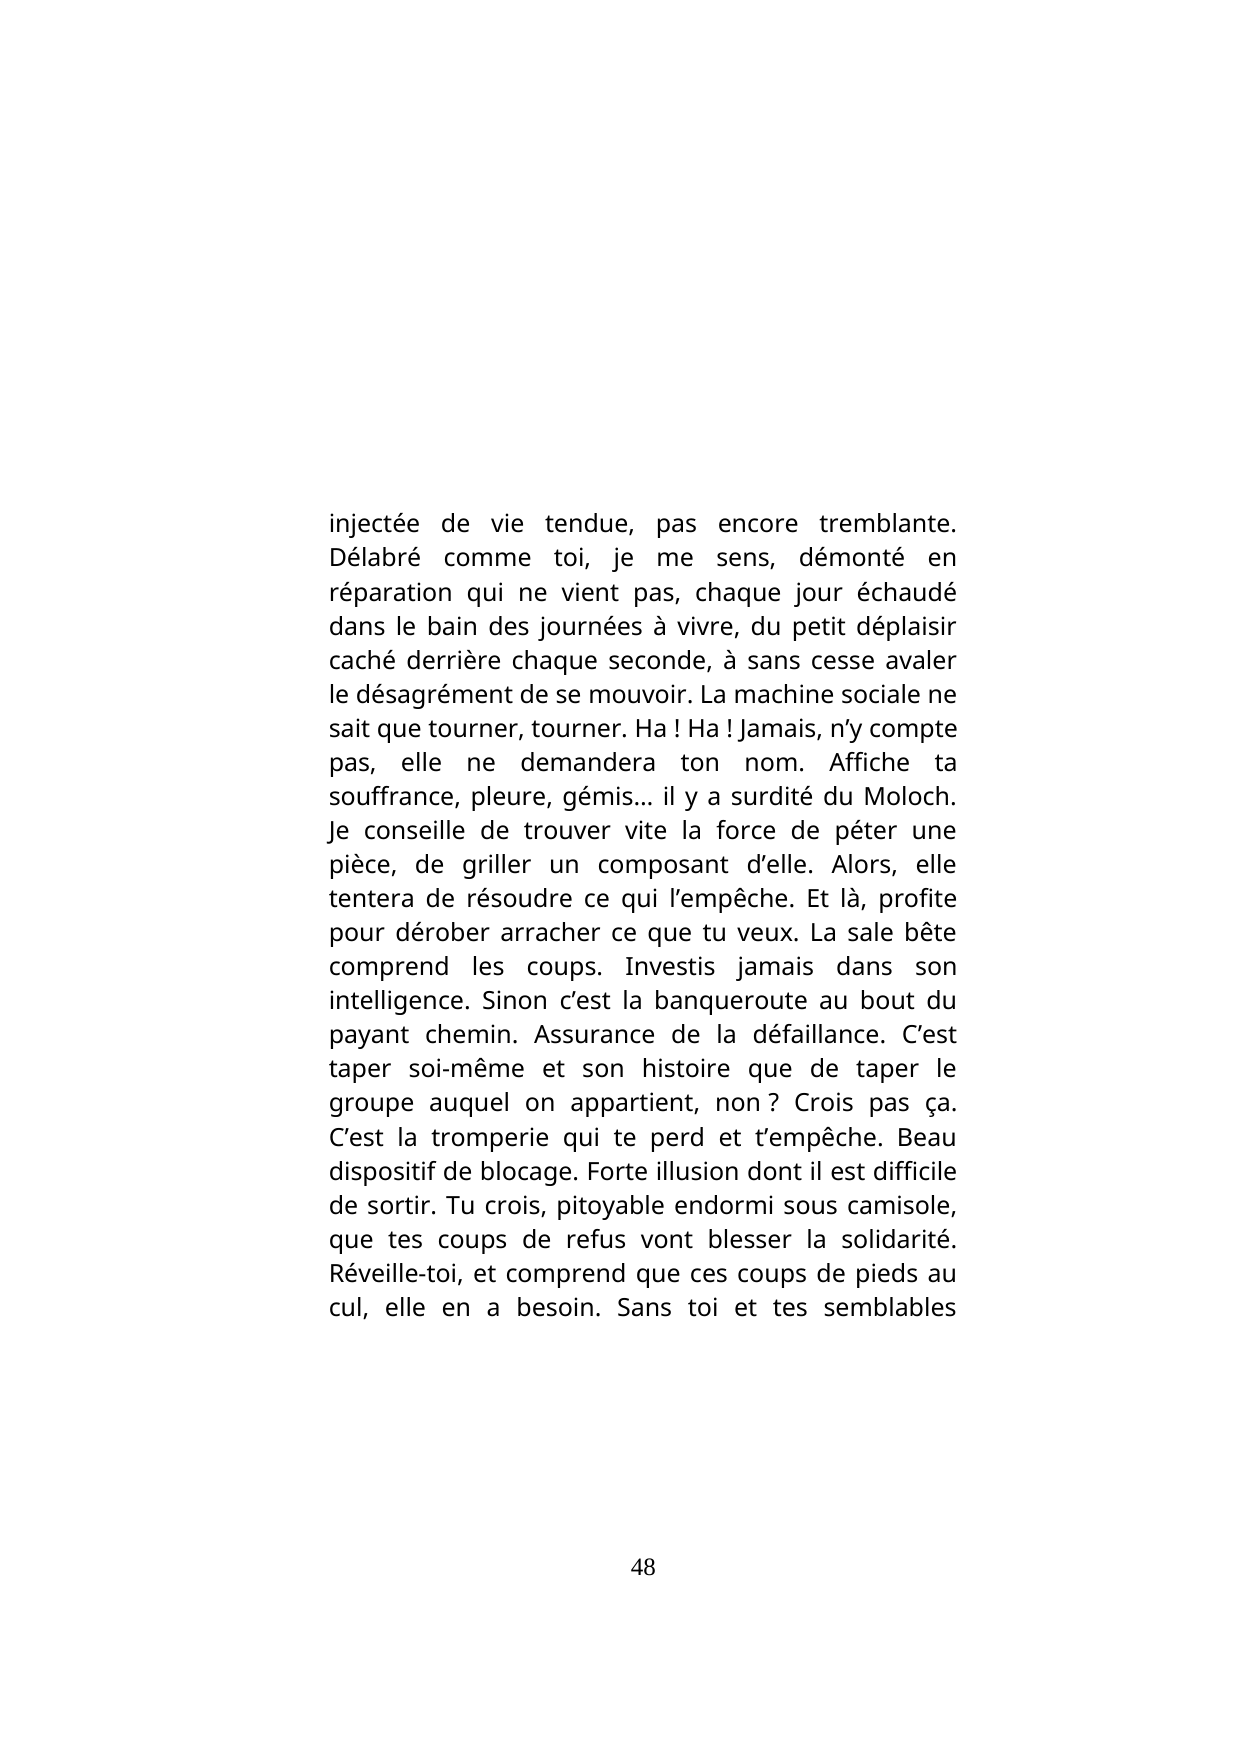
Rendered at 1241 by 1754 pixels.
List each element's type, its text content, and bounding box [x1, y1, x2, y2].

text injectée de vie tendue, pas encore tremblante. Délabré comme toi, je me sens, démonté en réparation qui ne vient pas, chaque jour échaudé dans le bain des journées à vivre, du petit déplaisir caché derrière chaque seconde, à sans cesse avaler le désagrément de se mouvoir. La machine sociale ne sait que tourner, tourner. Ha ! Ha ! Jamais, n’y compte pas, elle ne demandera ton nom. Affiche ta souffrance, pleure, gémis… il y a surdité du Moloch. Je conseille de trouver vite la force de péter une pièce, de griller un composant d’elle. Alors, elle tentera de résoudre ce qui l’empêche. Et là, profite pour dérober arracher ce que tu veux. La sale bête comprend les coups. Investis jamais dans son intelligence. Sinon c’est la banqueroute au bout du payant chemin. Assurance de la défaillance. C’est taper soi-même et son histoire que de taper le groupe auquel on appartient, non ? Crois pas ça. C’est la tromperie qui te perd et t’empêche. Beau dispositif de blocage. Forte illusion dont il est difficile de sortir. Tu crois, pitoyable endormi sous camisole, que tes coups de refus vont blesser la solidarité. Réveille-toi, et comprend que ces coups de pieds au cul, elle en a besoin. Sans toi et tes semblables [328, 506, 958, 1323]
